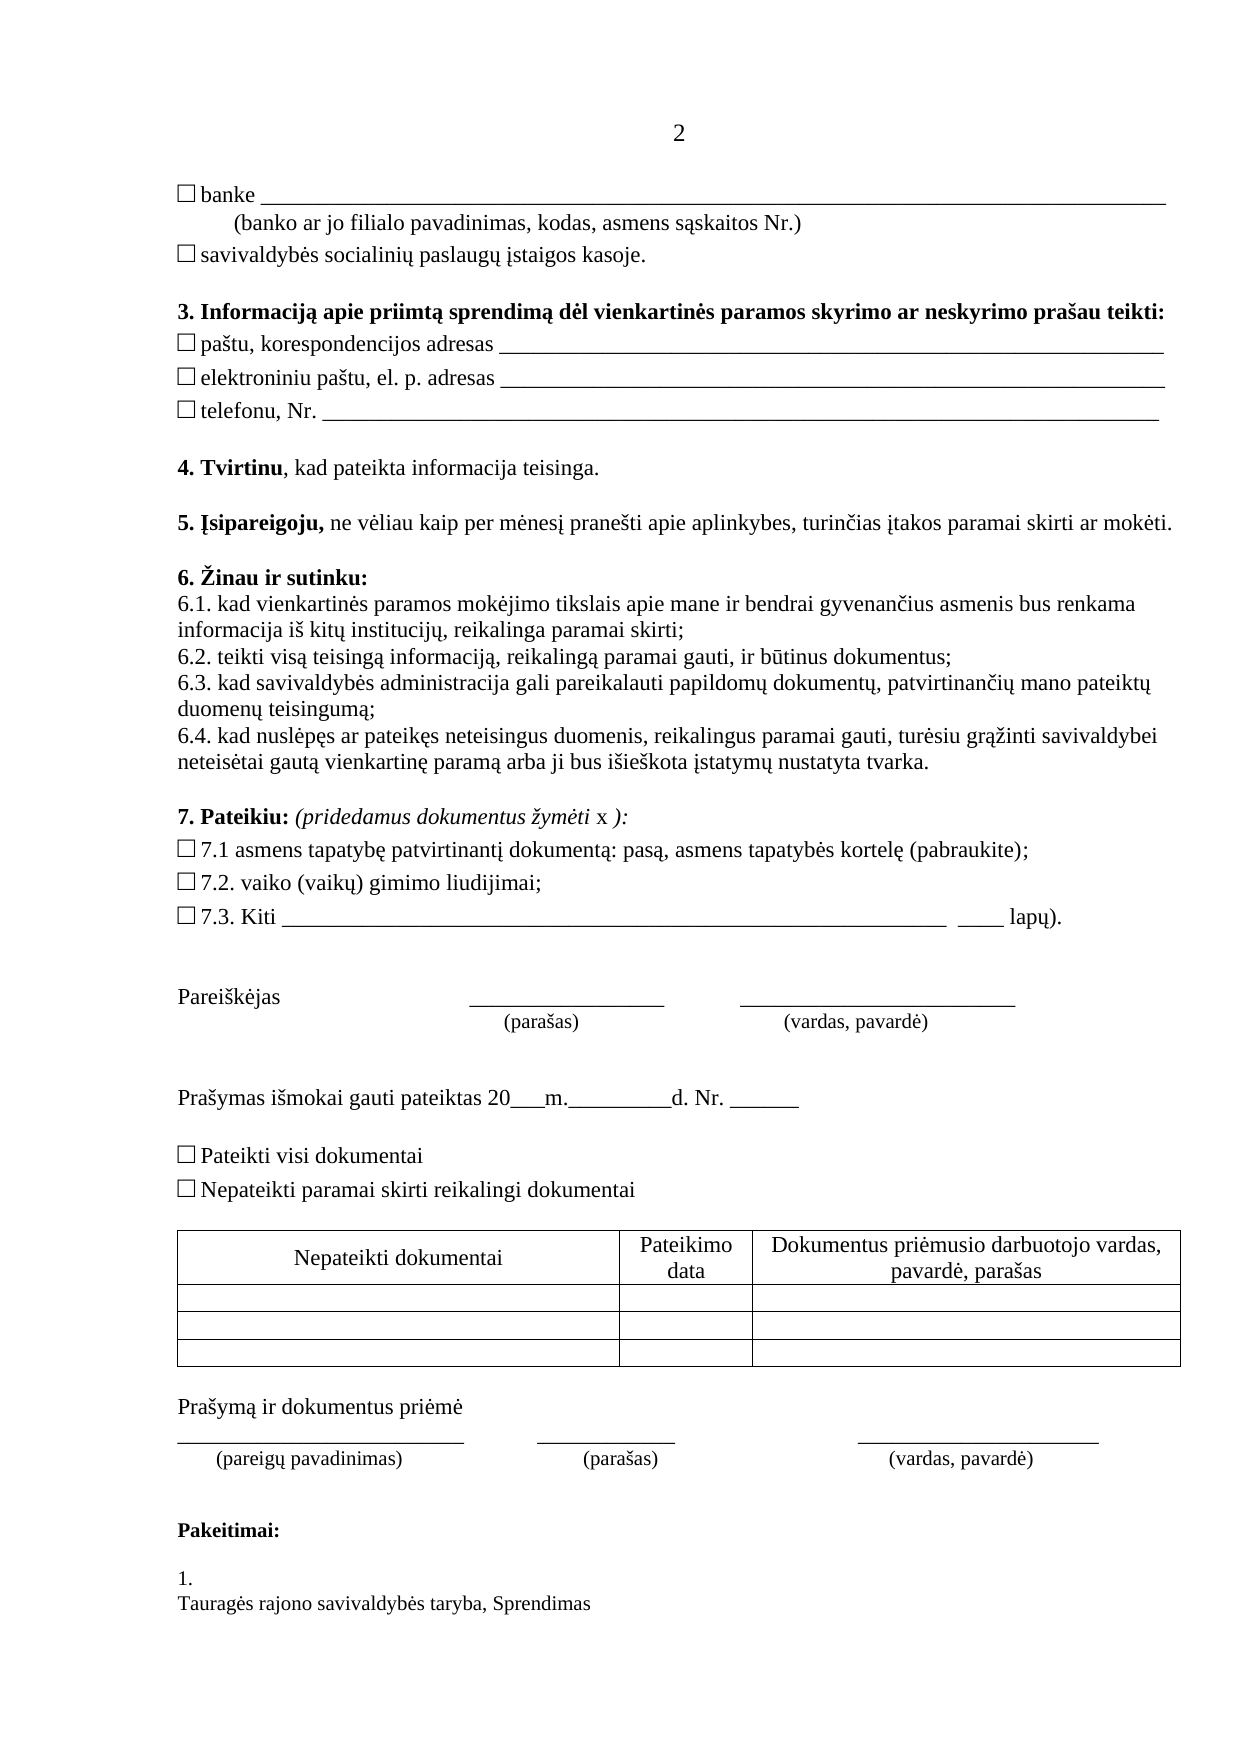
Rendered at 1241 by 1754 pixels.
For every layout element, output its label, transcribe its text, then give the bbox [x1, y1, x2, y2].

text _________________________ ____________ _____________________ [177, 1420, 1181, 1446]
table_header Dokumentus priėmusio darbuotojo vardas, pavardė, parašas [753, 1231, 1180, 1284]
text 6. Žinau ir sutinku: [177, 564, 1181, 590]
text Prašymą ir dokumentus priėmė [177, 1393, 1181, 1420]
table_cell [753, 1312, 1180, 1338]
text □ 7.1 asmens tapatybę patvirtinantį dokumentą: pasą, asmens tapatybės kortelę (pabraukite); [177, 830, 1181, 863]
text Prašymas išmokai gauti pateiktas 20___m._________d. Nr. ______ [177, 1084, 1181, 1110]
text □ 7.2. vaiko (vaikų) gimimo liudijimai; [177, 863, 1181, 897]
table_cell [620, 1285, 752, 1311]
table_header Nepateikti dokumentai [178, 1231, 619, 1284]
table_header Pateikimo data [620, 1231, 752, 1284]
text 5. Įsipareigoju, ne vėliau kaip per mėnesį pranešti apie aplinkybes, turinčias įtakos paramai skirti ar mokėti. [177, 509, 1181, 535]
text □ banke _______________________________________________________________________________ [177, 176, 1181, 209]
text (parašas) (vardas, pavardė) [177, 1009, 1181, 1033]
text □ telefonu, Nr. _________________________________________________________________________ [177, 391, 1181, 425]
table_cell [178, 1285, 619, 1311]
text Pareiškėjas _________________ ________________________ [177, 983, 1181, 1009]
table_cell [620, 1312, 752, 1338]
text 6.4. kad nuslėpęs ar pateikęs neteisingus duomenis, reikalingus paramai gauti, turėsiu grąžinti savivaldybei neteisėtai gautą vienkartinę paramą arba ji bus išieškota įstatymų nustatyta tvarka. [177, 722, 1181, 774]
text □ savivaldybės socialinių paslaugų įstaigos kasoje. [177, 236, 1181, 269]
text (pareigų pavadinimas) (parašas) (vardas, pavardė) [177, 1446, 1181, 1470]
text Tauragės rajono savivaldybės taryba, Sprendimas [177, 1590, 1181, 1614]
text 6.1. kad vienkartinės paramos mokėjimo tikslais apie mane ir bendrai gyvenančius asmenis bus renkama informacija iš kitų institucijų, reikalinga paramai skirti; [177, 590, 1181, 643]
table_cell [178, 1340, 619, 1366]
text □ Pateikti visi dokumentai [177, 1137, 1181, 1170]
text □ elektroniniu paštu, el. p. adresas __________________________________________________________ [177, 358, 1181, 391]
text 6.2. teikti visą teisingą informaciją, reikalingą paramai gauti, ir būtinus dokumentus; [177, 643, 1181, 669]
text 7. Pateikiu: (pridedamus dokumentus žymėti x ): [177, 803, 1181, 830]
text □ paštu, korespondencijos adresas __________________________________________________________ [177, 324, 1181, 358]
text Pakeitimai: [177, 1518, 1181, 1542]
table_cell [753, 1340, 1180, 1366]
text 3. Informaciją apie priimtą sprendimą dėl vienkartinės paramos skyrimo ar neskyrimo prašau teikti: [177, 298, 1181, 324]
table_cell [178, 1312, 619, 1338]
table_cell [753, 1285, 1180, 1311]
text 4. Tvirtinu, kad pateikta informacija teisinga. [177, 453, 1181, 480]
text 1. [177, 1566, 1181, 1590]
text 6.3. kad savivaldybės administracija gali pareikalauti papildomų dokumentų, patvirtinančių mano pateiktų duomenų teisingumą; [177, 669, 1181, 722]
text □ 7.3. Kiti __________________________________________________________ ____ lapų). [177, 897, 1181, 930]
text (banko ar jo filialo pavadinimas, kodas, asmens sąskaitos Nr.) [177, 209, 1181, 236]
table_cell [620, 1340, 752, 1366]
text □ Nepateikti paramai skirti reikalingi dokumentai [177, 1170, 1181, 1204]
